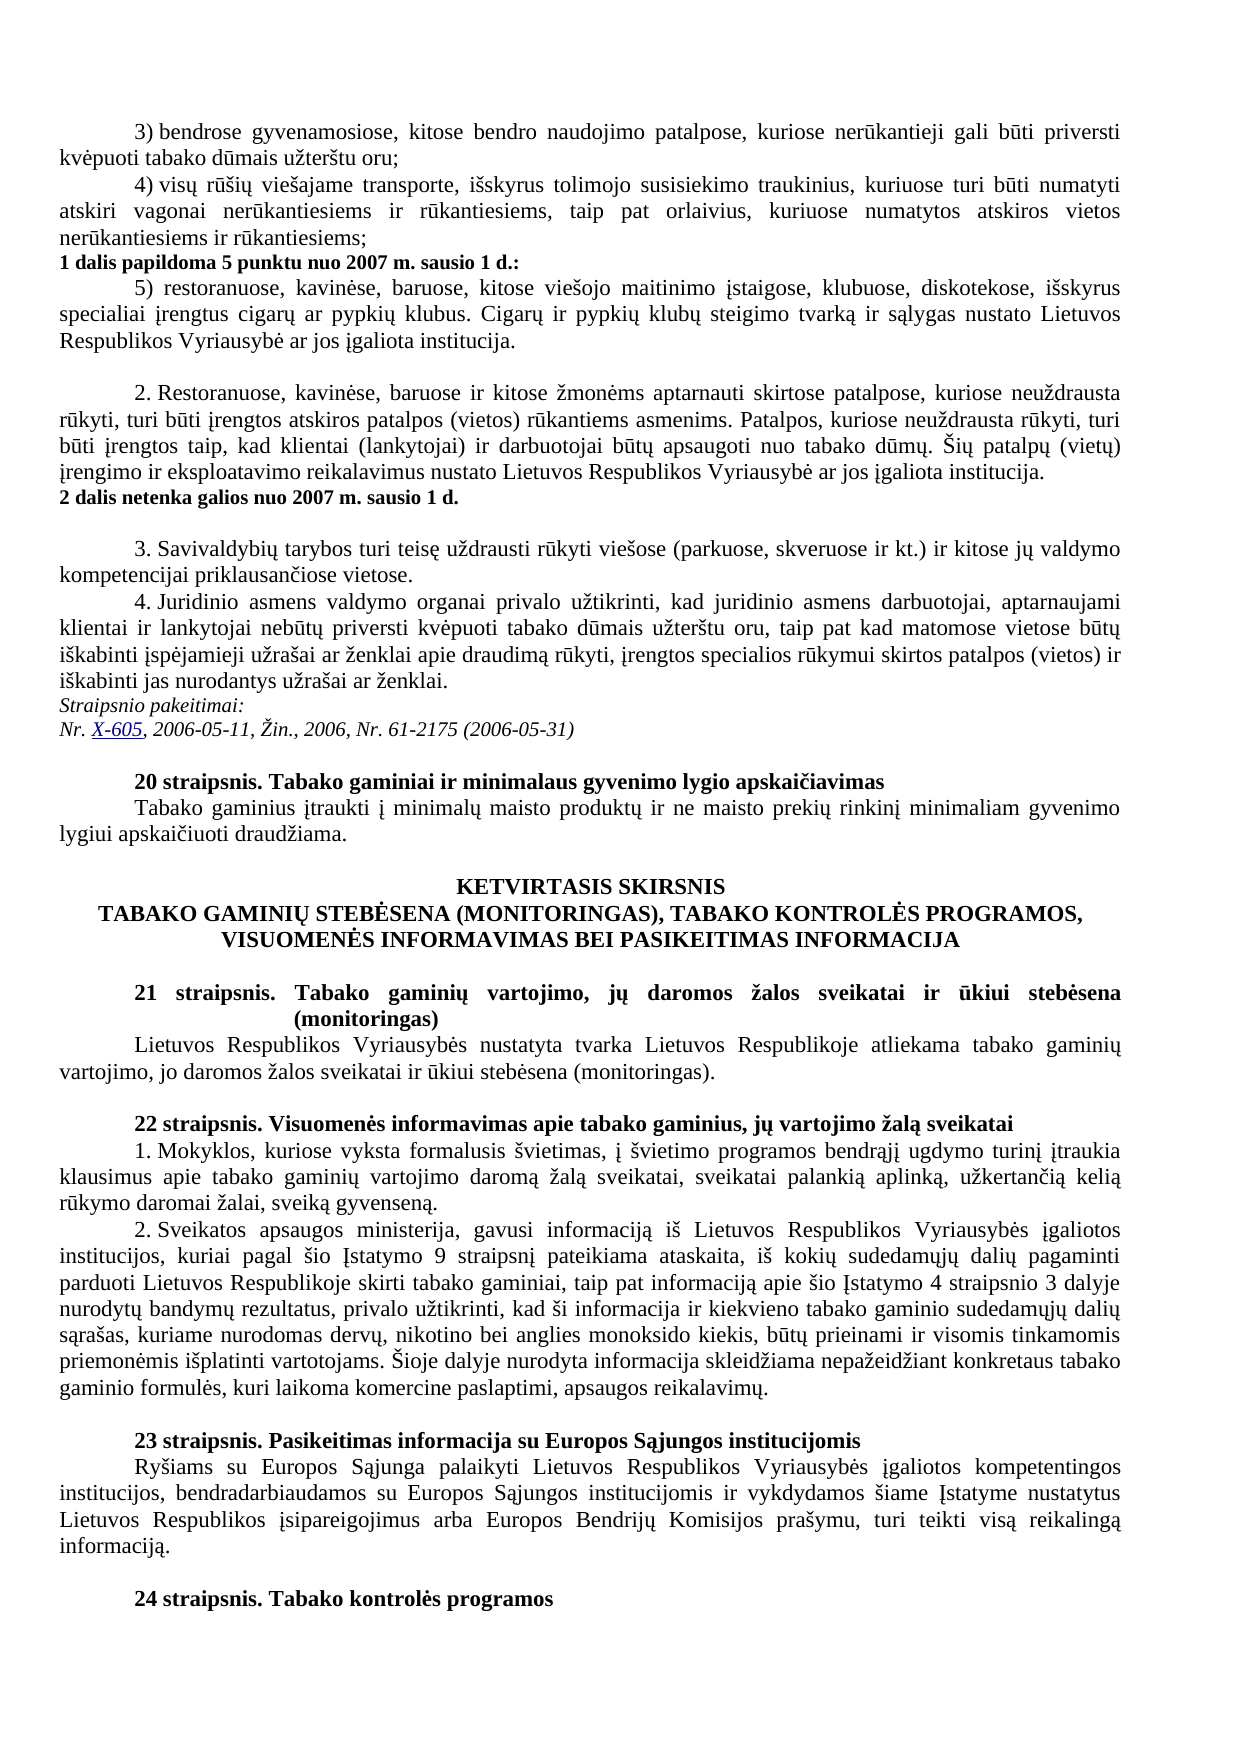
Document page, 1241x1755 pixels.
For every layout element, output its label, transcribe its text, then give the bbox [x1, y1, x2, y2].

text 3) bendrose gyvenamosiose, kitose bendro naudojimo patalpose, kuriose nerūkantieji gali būti priversti kvėpuoti tabako dūmais užterštu oru; [59, 118, 1122, 171]
text 20 straipsnis. Tabako gaminiai ir minimalaus gyvenimo lygio apskaičiavimas [59, 768, 1122, 794]
text 2 dalis netenka galios nuo 2007 m. sausio 1 d. [59, 485, 1122, 509]
text Straipsnio pakeitimai: [59, 693, 1122, 717]
subtitle KETVIRTASIS SKIRSNIS [59, 873, 1122, 899]
text 23 straipsnis. Pasikeitimas informacija su Europos Sąjungos institucijomis [59, 1427, 1122, 1453]
text 4. Juridinio asmens valdymo organai privalo užtikrinti, kad juridinio asmens darbuotojai, aptarnaujami klientai ir lankytojai nebūtų priversti kvėpuoti tabako dūmais užterštu oru, taip pat kad matomose vietose būtų iškabinti įspėjamieji užrašai ar ženklai apie draudimą rūkyti, įrengtos specialios rūkymui skirtos patalpos (vietos) ir iškabinti jas nurodantys užrašai ar ženklai. [59, 588, 1122, 693]
text 24 straipsnis. Tabako kontrolės programos [59, 1585, 1122, 1611]
text 2. Restoranuose, kavinėse, baruose ir kitose žmonėms aptarnauti skirtose patalpose, kuriose neuždrausta rūkyti, turi būti įrengtos atskiros patalpos (vietos) rūkantiems asmenims. Patalpos, kuriose neuždrausta rūkyti, turi būti įrengtos taip, kad klientai (lankytojai) ir darbuotojai būtų apsaugoti nuo tabako dūmų. Šių patalpų (vietų) įrengimo ir eksploatavimo reikalavimus nustato Lietuvos Respublikos Vyriausybė ar jos įgaliota institucija. [59, 379, 1122, 485]
text 1 dalis papildoma 5 punktu nuo 2007 m. sausio 1 d.: [59, 250, 1122, 274]
text 3. Savivaldybių tarybos turi teisę uždrausti rūkyti viešose (parkuose, skveruose ir kt.) ir kitose jų valdymo kompetencijai priklausančiose vietose. [59, 535, 1122, 588]
text 2. Sveikatos apsaugos ministerija, gavusi informaciją iš Lietuvos Respublikos Vyriausybės įgaliotos institucijos, kuriai pagal šio Įstatymo 9 straipsnį pateikiama ataskaita, iš kokių sudedamųjų dalių pagaminti parduoti Lietuvos Respublikoje skirti tabako gaminiai, taip pat informaciją apie šio Įstatymo 4 straipsnio 3 dalyje nurodytų bandymų rezultatus, privalo užtikrinti, kad ši informacija ir kiekvieno tabako gaminio sudedamųjų dalių sąrašas, kuriame nurodomas dervų, nikotino bei anglies monoksido kiekis, būtų prieinami ir visomis tinkamomis priemonėmis išplatinti vartotojams. Šioje dalyje nurodyta informacija skleidžiama nepažeidžiant konkretaus tabako gaminio formulės, kuri laikoma komercine paslaptimi, apsaugos reikalavimų. [59, 1216, 1122, 1400]
text 5) restoranuose, kavinėse, baruose, kitose viešojo maitinimo įstaigose, klubuose, diskotekose, išskyrus specialiai įrengtus cigarų ar pypkių klubus. Cigarų ir pypkių klubų steigimo tvarką ir sąlygas nustato Lietuvos Respublikos Vyriausybė ar jos įgaliota institucija. [59, 274, 1122, 353]
text Tabako gaminius įtraukti į minimalų maisto produktų ir ne maisto prekių rinkinį minimaliam gyvenimo lygiui apskaičiuoti draudžiama. [59, 794, 1122, 847]
text Tabako gaminių stebėsena (monitoringas), tabako kontrolės programos, visuomenės informavimas bei pasikeitimas informacija [59, 899, 1122, 952]
text 1. Mokyklos, kuriose vyksta formalusis švietimas, į švietimo programos bendrąjį ugdymo turinį įtraukia klausimus apie tabako gaminių vartojimo daromą žalą sveikatai, sveikatai palankią aplinką, užkertančią kelią rūkymo daromai žalai, sveiką gyvenseną. [59, 1137, 1122, 1216]
text 22 straipsnis. Visuomenės informavimas apie tabako gaminius, jų vartojimo žalą sveikatai [134, 1110, 1122, 1137]
text Lietuvos Respublikos Vyriausybės nustatyta tvarka Lietuvos Respublikoje atliekama tabako gaminių vartojimo, jo daromos žalos sveikatai ir ūkiui stebėsena (monitoringas). [59, 1031, 1122, 1084]
text 21 straipsnis. Tabako gaminių vartojimo, jų daromos žalos sveikatai ir ūkiui stebėsena (monitoringas) [134, 979, 1122, 1031]
text Ryšiams su Europos Sąjunga palaikyti Lietuvos Respublikos Vyriausybės įgaliotos kompetentingos institucijos, bendradarbiaudamos su Europos Sąjungos institucijomis ir vykdydamos šiame Įstatyme nustatytus Lietuvos Respublikos įsipareigojimus arba Europos Bendrijų Komisijos prašymu, turi teikti visą reikalingą informaciją. [59, 1453, 1122, 1558]
text 4) visų rūšių viešajame transporte, išskyrus tolimojo susisiekimo traukinius, kuriuose turi būti numatyti atskiri vagonai nerūkantiesiems ir rūkantiesiems, taip pat orlaivius, kuriuose numatytos atskiros vietos nerūkantiesiems ir rūkantiesiems; [59, 171, 1122, 250]
text Nr. X-605, 2006-05-11, Žin., 2006, Nr. 61-2175 (2006-05-31) [59, 717, 1122, 741]
